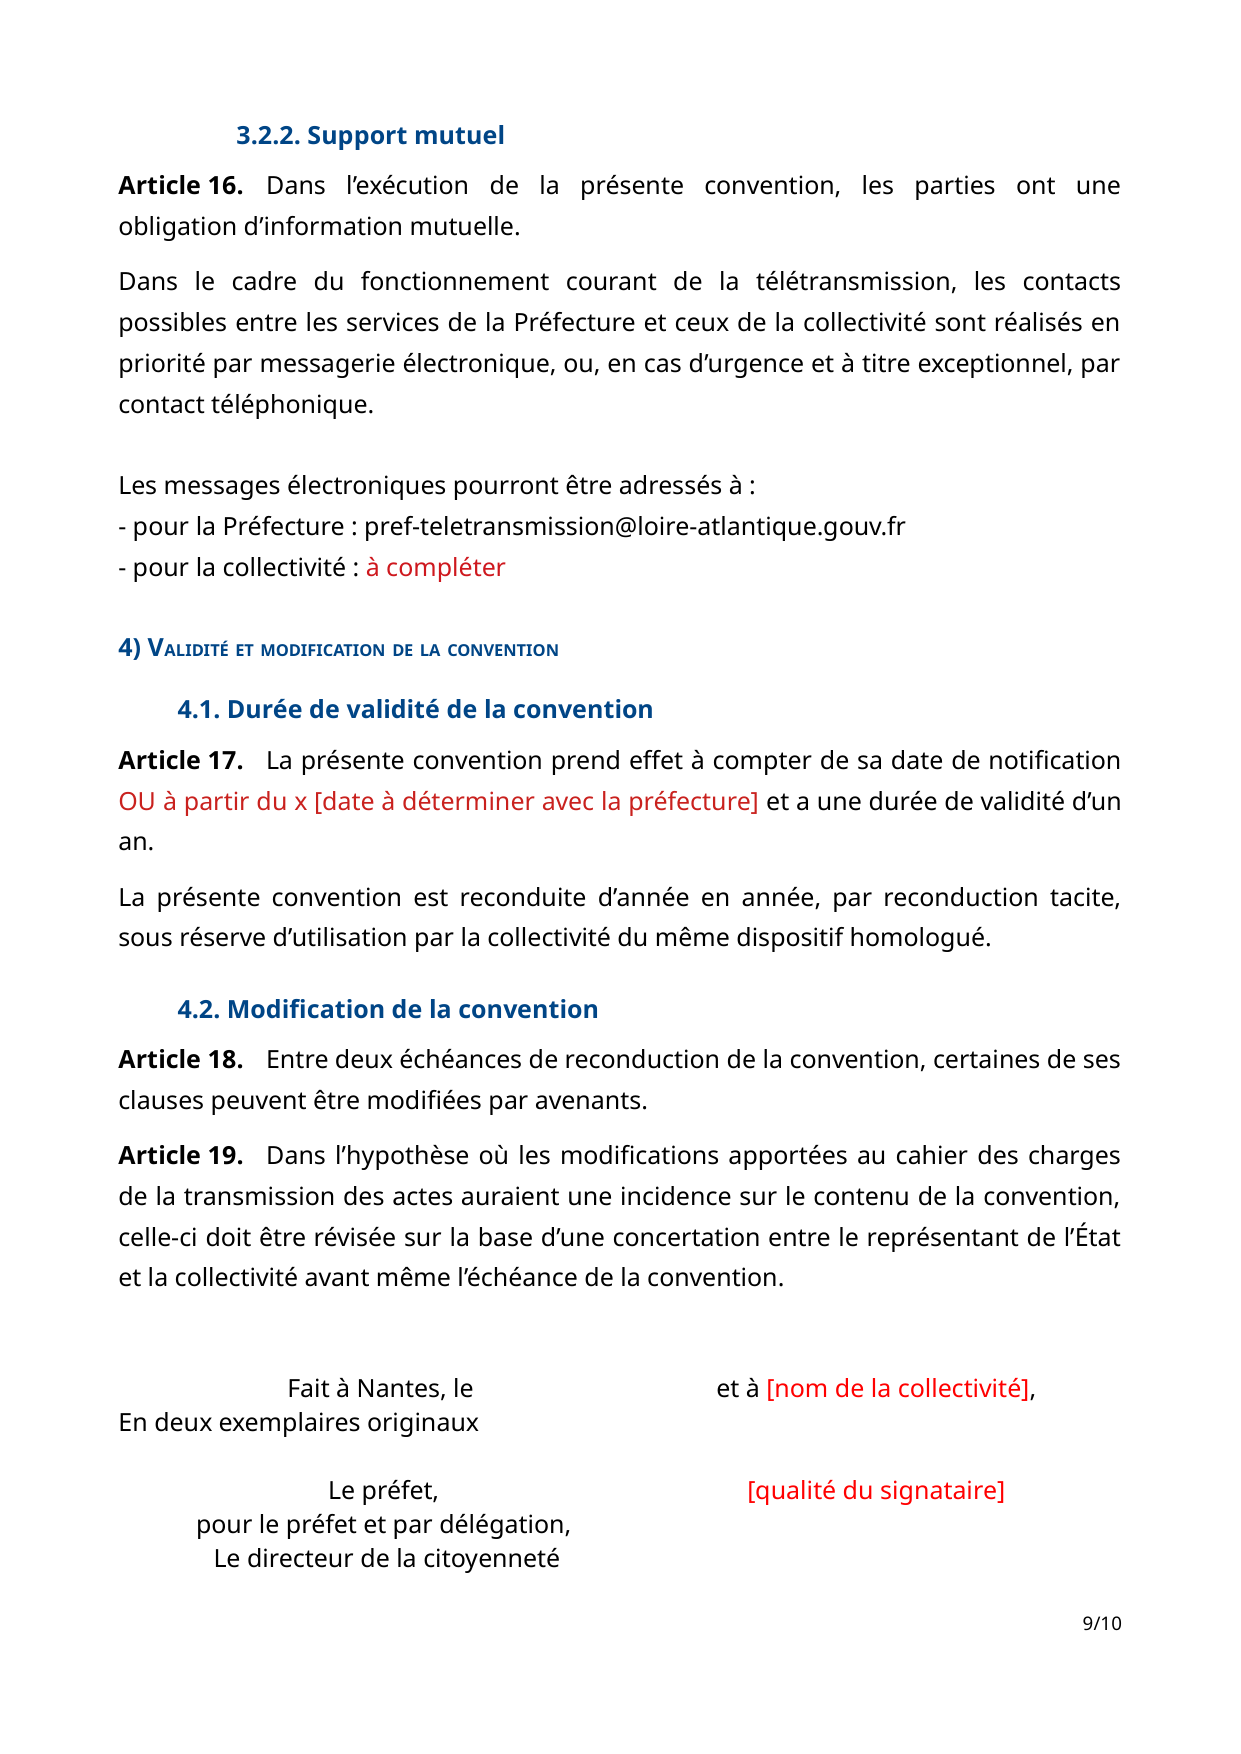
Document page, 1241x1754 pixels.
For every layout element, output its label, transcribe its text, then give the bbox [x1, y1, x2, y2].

table_header et à [nom de la collectivité], [655, 1371, 1097, 1473]
table_header Fait à Nantes, le En deux exemplaires originaux [118, 1371, 655, 1473]
subtitle 3.2.2. Support mutuel [236, 118, 1122, 152]
text Les messages électroniques pourront être adressés à : [118, 468, 1122, 502]
subtitle 4.1. Durée de validité de la convention [177, 692, 1122, 726]
list Dans l’hypothèse où les modifications apportées au cahier des charges de la transmission des actes auraient une incidence sur le contenu de la convention, celle-ci doit être révisée sur la base d’une concertation entre le représentant de l’État et la collectivité avant même l’échéance de la convention. [118, 1138, 1122, 1294]
list La présente convention prend effet à compter de sa date de notification OU à partir du x [date à déterminer avec la préfecture] et a une durée de validité d’un an. [118, 743, 1122, 858]
list Entre deux échéances de reconduction de la convention, certaines de ses clauses peuvent être modifiées par avenants. [118, 1042, 1122, 1117]
text - pour la Préfecture : pref-teletransmission@loire-atlantique.gouv.fr [118, 509, 1122, 543]
table_cell Le préfet, pour le préfet et par délégation, Le directeur de la citoyenneté [118, 1473, 655, 1574]
text Dans le cadre du fonctionnement courant de la télétransmission, les contacts possibles entre les services de la Préfecture et ceux de la collectivité sont réalisés en priorité par messagerie électronique, ou, en cas d’urgence et à titre exceptionnel, par contact téléphonique. [118, 264, 1122, 421]
table_cell [qualité du signataire] [655, 1473, 1097, 1574]
subtitle 4.2. Modification de la convention [177, 992, 1122, 1026]
subtitle 4) Validité et modification de la convention [118, 630, 1122, 664]
list Dans l’exécution de la présente convention, les parties ont une obligation d’information mutuelle. [118, 168, 1122, 243]
text - pour la collectivité : à compléter [118, 549, 1122, 583]
text La présente convention est reconduite d’année en année, par reconduction tacite, sous réserve d’utilisation par la collectivité du même dispositif homologué. [118, 879, 1122, 954]
